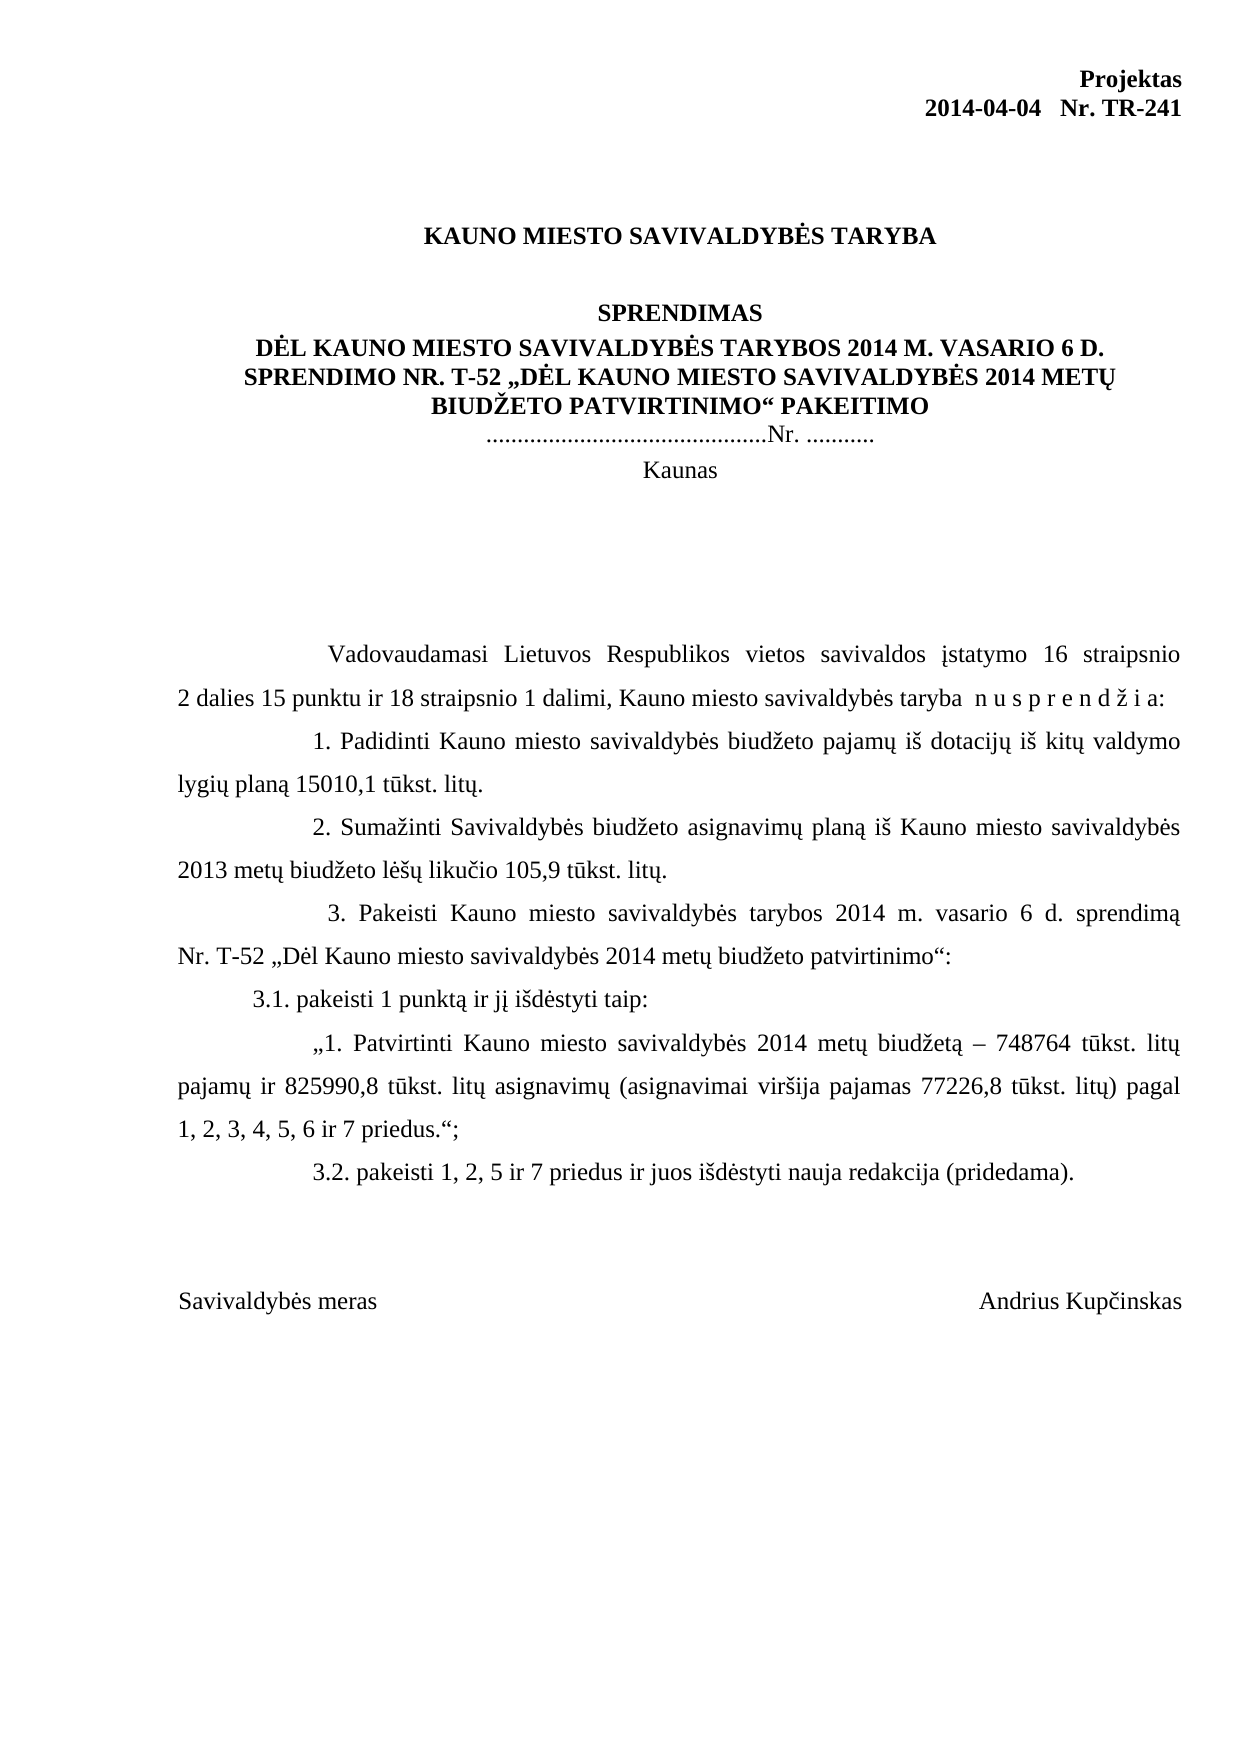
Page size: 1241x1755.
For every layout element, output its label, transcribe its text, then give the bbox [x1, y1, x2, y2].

table_header Savivaldybės meras [178, 1286, 628, 1315]
table_header Projektas 2014-04-04 Nr. TR-241 [724, 64, 1182, 138]
text „1. Patvirtinti Kauno miesto savivaldybės 2014 metų biudžetą – 748764 tūkst. litų pajamų ir 825990,8 tūkst. litų asignavimų (asignavimai viršija pajamas 77226,8 tūkst. litų) pagal 1, 2, 3, 4, 5, 6 ir 7 priedus.“; [177, 1028, 1181, 1143]
table_cell SPRENDIMAS [178, 298, 1182, 333]
table_cell KAUNO MIESTO SAVIVALDYBĖS TARYBA [178, 221, 1182, 298]
table_cell ............................................. Nr. ........... [178, 420, 1182, 455]
table_header [628, 1286, 828, 1315]
table_cell [178, 138, 1182, 221]
text Vadovaudamasi Lietuvos Respublikos vietos savivaldos įstatymo 16 straipsnio 2 dalies 15 punktu ir 18 straipsnio 1 dalimi, Kauno miesto savivaldybės taryba n u s p r e n d ž i a: [177, 639, 1181, 711]
text 2. Sumažinti Savivaldybės biudžeto asignavimų planą iš Kauno miesto savivaldybės 2013 metų biudžeto lėšų likučio 105,9 tūkst. litų. [177, 812, 1181, 884]
table_header [178, 64, 723, 138]
text 1. Padidinti Kauno miesto savivaldybės biudžeto pajamų iš dotacijų iš kitų valdymo lygių planą 15010,1 tūkst. litų. [177, 726, 1181, 798]
table_cell DĖL KAUNO MIESTO SAVIVALDYBĖS TARYBOS 2014 M. VASARIO 6 D. SPRENDIMO NR. T-52 „DĖL KAUNO MIESTO SAVIVALDYBĖS 2014 METŲ BIUDŽETO PATVIRTINIMO“ PAKEITIMO [178, 333, 1182, 419]
text 3.2. pakeisti 1, 2, 5 ir 7 priedus ir juos išdėstyti nauja redakcija (pridedama). [177, 1157, 1181, 1186]
text 3.1. pakeisti 1 punktą ir jį išdėstyti taip: [177, 984, 1181, 1013]
text 3. Pakeisti Kauno miesto savivaldybės tarybos 2014 m. vasario 6 d. sprendimą Nr. T-52 „Dėl Kauno miesto savivaldybės 2014 metų biudžeto patvirtinimo“: [177, 898, 1181, 970]
table_cell Kaunas [178, 455, 1182, 484]
table_header Andrius Kupčinskas [828, 1286, 1182, 1315]
